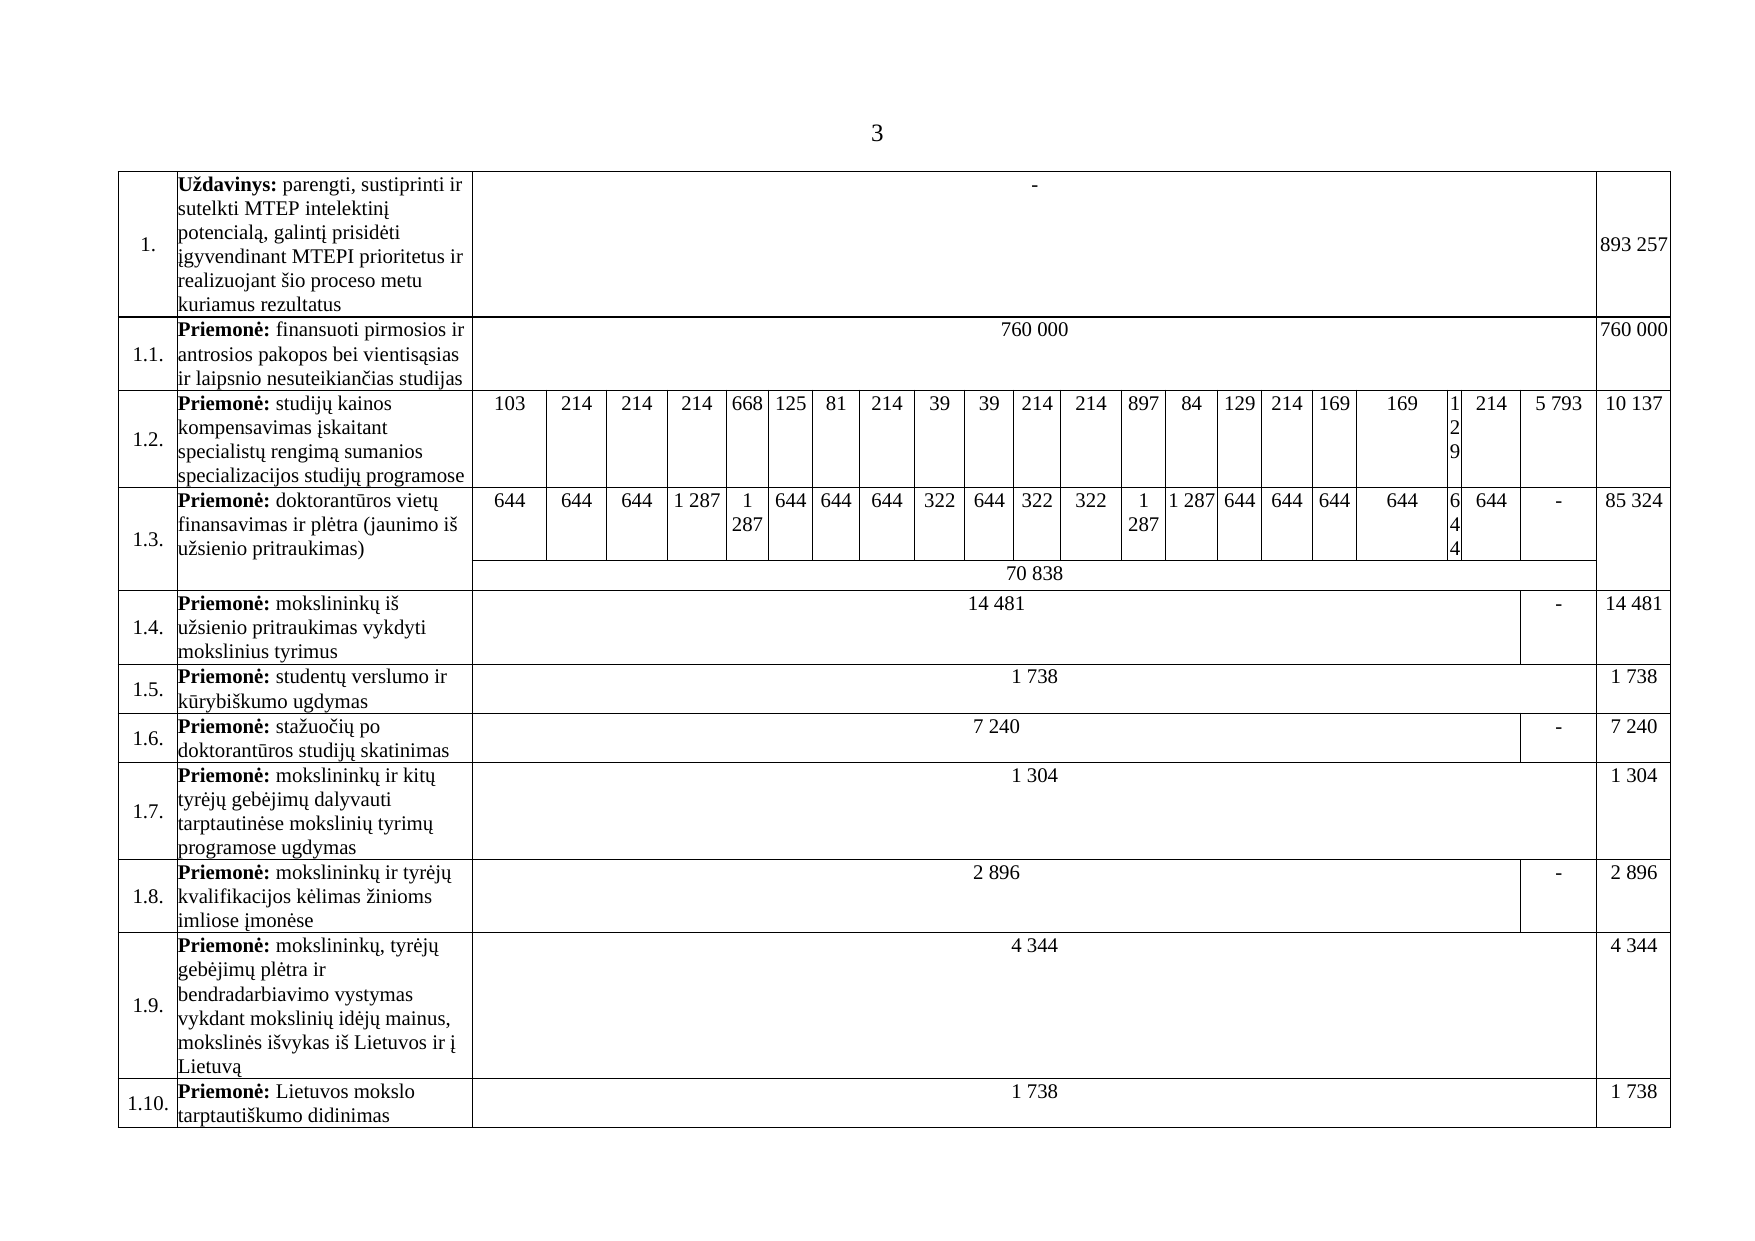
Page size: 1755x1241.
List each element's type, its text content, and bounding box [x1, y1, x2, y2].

table_cell 1.7. [119, 763, 177, 859]
table_cell 1 287 [1166, 488, 1217, 560]
table_cell 7 240 [473, 714, 1520, 762]
table_cell 214 [1061, 391, 1121, 487]
table_cell 4 344 [1597, 933, 1670, 1078]
table_cell 1 738 [473, 665, 1596, 713]
table_cell Priemonė: stažuočių po doktorantūros studijų skatinimas [178, 714, 472, 762]
table_cell 644 [1262, 488, 1312, 560]
table_cell 1.4. [119, 591, 177, 663]
table_cell 644 [1218, 488, 1261, 560]
table_cell 84 [1166, 391, 1217, 487]
table_cell Priemonė: mokslininkų, tyrėjų gebėjimų plėtra ir bendradarbiavimo vystymas vykdant mokslinių idėjų mainus, mokslinės išvykas iš Lietuvos ir į Lietuvą [178, 933, 472, 1078]
table_cell 644 [965, 488, 1013, 560]
table_cell 1 287 [1122, 488, 1165, 560]
table_cell Uždavinys: parengti, sustiprinti ir sutelkti MTEP intelektinį potencialą, galintį prisidėti įgyvendinant MTEPI prioritetus ir realizuojant šio proceso metu kuriamus rezultatus [178, 172, 472, 316]
table_cell 644 [547, 488, 606, 560]
table_cell 1.2. [119, 391, 177, 487]
table_cell 1.10. [119, 1079, 177, 1127]
table_cell 668 [727, 391, 768, 487]
table_cell 897 [1122, 391, 1165, 487]
table_cell 1.8. [119, 860, 177, 932]
table_cell 85 324 [1597, 488, 1670, 590]
table_cell 644 [1462, 488, 1520, 560]
table_cell 1 738 [1597, 1079, 1670, 1127]
table_cell 644 [1357, 488, 1447, 560]
table_cell 1 287 [668, 488, 726, 560]
table_cell 1 287 [727, 488, 768, 560]
table_cell 1.1. [119, 318, 177, 389]
table_cell Priemonė: mokslininkų iš užsienio pritraukimas vykdyti mokslinius tyrimus [178, 591, 472, 663]
table_cell Priemonė: studentų verslumo ir kūrybiškumo ugdymas [178, 665, 472, 713]
table_cell - [1521, 714, 1596, 762]
table_cell 214 [1462, 391, 1520, 487]
table_cell 760 000 [1597, 318, 1670, 389]
table_cell 214 [607, 391, 667, 487]
table_cell Priemonė: mokslininkų ir tyrėjų kvalifikacijos kėlimas žinioms imliose įmonėse [178, 860, 472, 932]
table_cell 760 000 [473, 318, 1596, 389]
table_cell 1 738 [1597, 665, 1670, 713]
table_cell - [1521, 591, 1596, 663]
table_cell 81 [813, 391, 859, 487]
table_cell Priemonė: studijų kainos kompensavimas įskaitant specialistų rengimą sumanios specializacijos studijų programose [178, 391, 472, 487]
table_cell 1.5. [119, 665, 177, 713]
table_cell 129 [1218, 391, 1261, 487]
table_cell 1 304 [1597, 763, 1670, 859]
table_cell 1.6. [119, 714, 177, 762]
table_cell 1.3. [119, 488, 177, 590]
table_cell 125 [769, 391, 812, 487]
table_cell 2 896 [473, 860, 1520, 932]
table_cell - [473, 172, 1596, 316]
table_cell 644 [813, 488, 859, 560]
table_cell - [1521, 488, 1596, 560]
table_cell 1 738 [473, 1079, 1596, 1127]
table_cell 214 [860, 391, 914, 487]
table_cell 214 [547, 391, 606, 487]
table_cell 5 793 [1521, 391, 1596, 487]
table_cell 129 [1448, 391, 1461, 487]
table_cell 214 [668, 391, 726, 487]
table_cell 4 344 [473, 933, 1596, 1078]
table_cell 1. [119, 172, 177, 316]
table_cell 644 [769, 488, 812, 560]
table_cell 214 [1014, 391, 1060, 487]
table_cell 169 [1357, 391, 1447, 487]
table_cell 14 481 [473, 591, 1520, 663]
table_cell 70 838 [473, 561, 1596, 590]
table_cell 39 [965, 391, 1013, 487]
table_cell 644 [860, 488, 914, 560]
table_cell 644 [607, 488, 667, 560]
table_cell 1.9. [119, 933, 177, 1078]
table_cell 1 304 [473, 763, 1596, 859]
table_cell Priemonė: finansuoti pirmosios ir antrosios pakopos bei vientisąsias ir laipsnio nesuteikiančias studijas [178, 318, 472, 389]
table_cell 322 [915, 488, 964, 560]
table_cell Priemonė: doktorantūros vietų finansavimas ir plėtra (jaunimo iš užsienio pritraukimas) [178, 488, 472, 590]
table_cell 7 240 [1597, 714, 1670, 762]
table_cell 169 [1313, 391, 1356, 487]
table_cell 322 [1061, 488, 1121, 560]
table_cell 214 [1262, 391, 1312, 487]
table_cell 644 [473, 488, 546, 560]
table_cell 893 257 [1597, 172, 1670, 316]
table_cell Priemonė: mokslininkų ir kitų tyrėjų gebėjimų dalyvauti tarptautinėse mokslinių tyrimų programose ugdymas [178, 763, 472, 859]
table_cell - [1521, 860, 1596, 932]
table_cell 10 137 [1597, 391, 1670, 487]
table_cell 2 896 [1597, 860, 1670, 932]
table_cell 39 [915, 391, 964, 487]
table_cell 644 [1313, 488, 1356, 560]
table_cell 644 [1448, 488, 1461, 560]
table_cell 14 481 [1597, 591, 1670, 663]
table_cell 103 [473, 391, 546, 487]
table_cell Priemonė: Lietuvos mokslo tarptautiškumo didinimas [178, 1079, 472, 1127]
table_cell 322 [1014, 488, 1060, 560]
